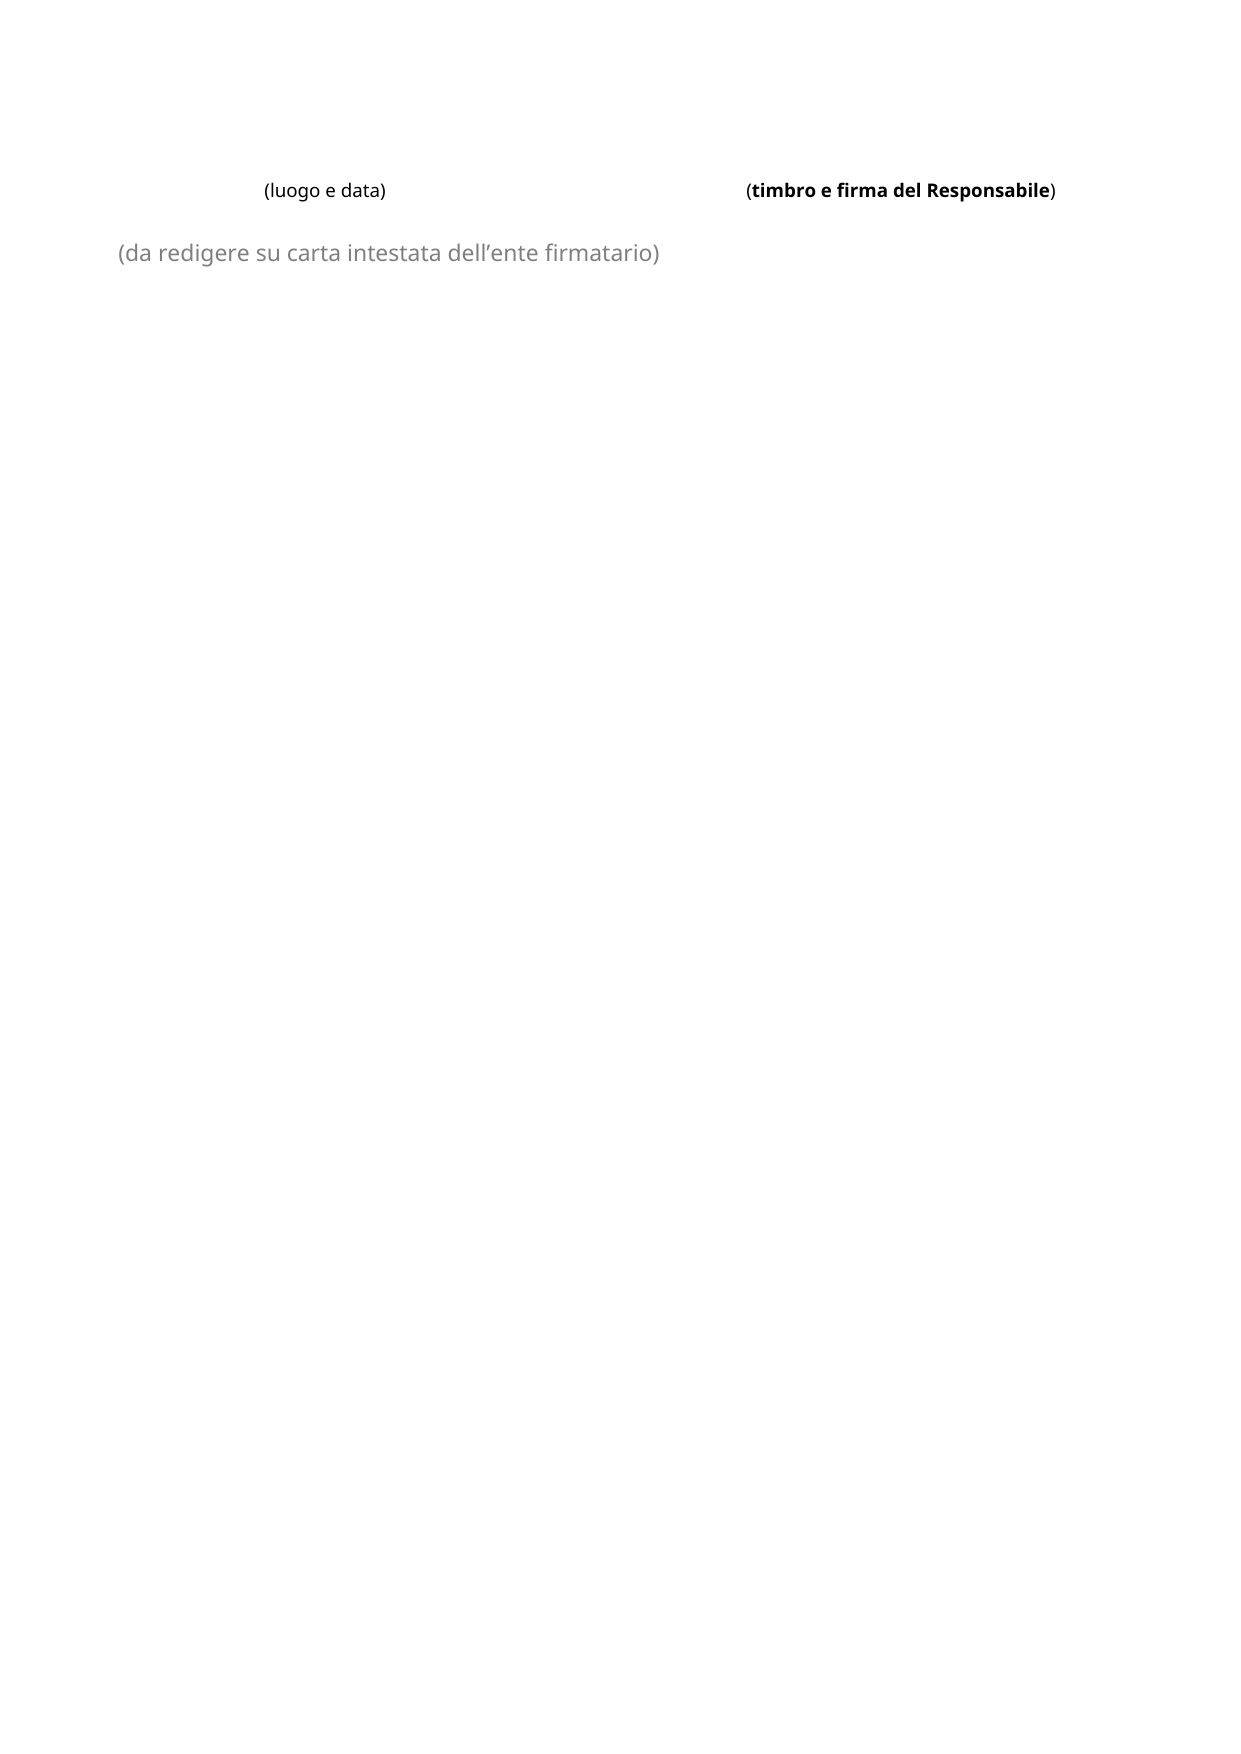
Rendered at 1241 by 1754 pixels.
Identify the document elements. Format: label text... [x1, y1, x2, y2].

text (luogo e data) (timbro e firma del Responsabile) [118, 177, 1122, 203]
text (da redigere su carta intestata dell’ente firmatario) [118, 237, 1122, 268]
